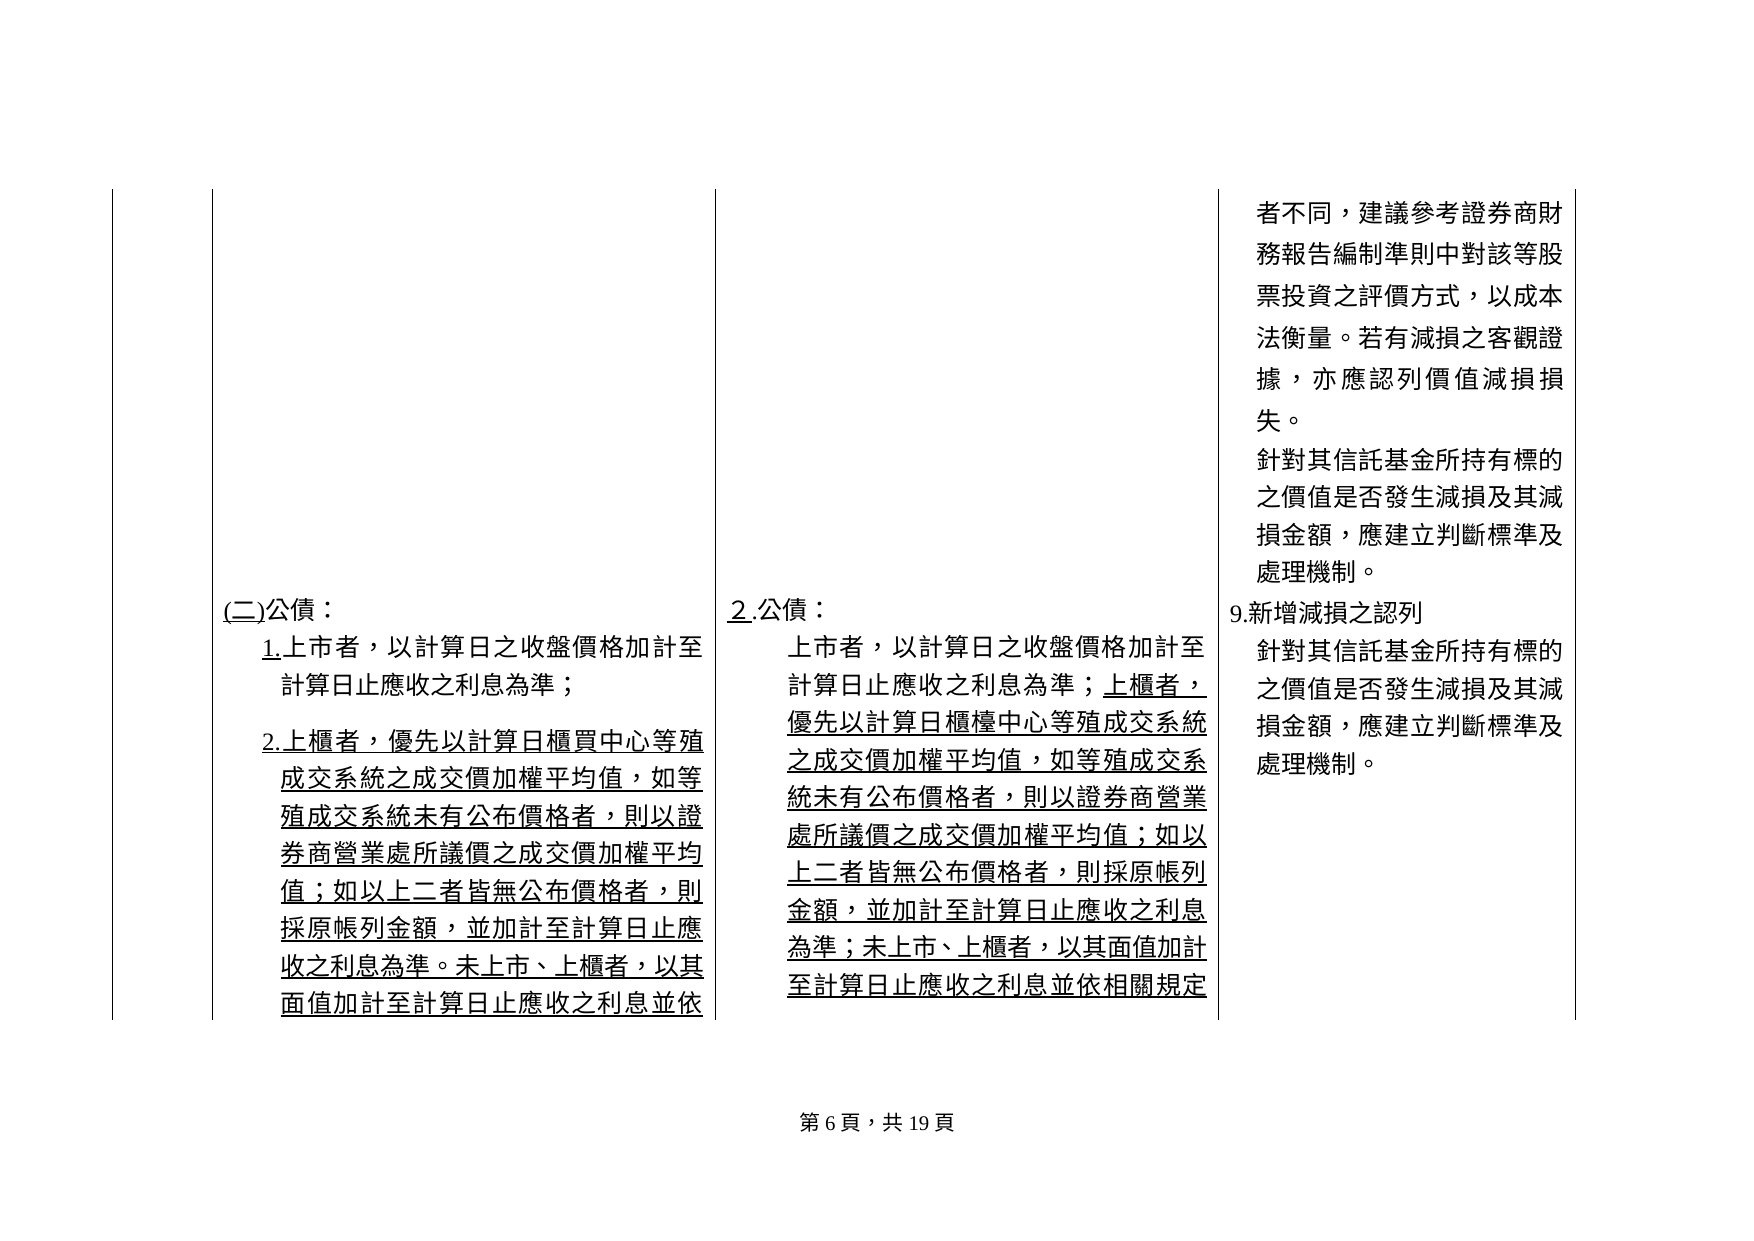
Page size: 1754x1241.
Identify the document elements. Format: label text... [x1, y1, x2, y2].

table_cell 9.新增減損之認列 針對其信託基金所持有標的之價值是否發生減損及其減損金額，應建立判斷標準及處理機制。 [1219, 589, 1575, 1020]
table_cell ２.公債： 上市者，以計算日之收盤價格加計至計算日止應收之利息為準；上櫃者，優先以計算日櫃檯中心等殖成交系統之成交價加權平均值，如等殖成交系統未有公布價格者，則以證券商營業處所議價之成交價加權平均值；如以上二者皆無公布價格者，則採原帳列金額，並加計至計算日止應收之利息為準；未上市、上櫃者，以其面值加計至計算日止應收之利息並依相關規定 [716, 589, 1218, 1020]
table_cell [113, 189, 212, 589]
table_cell [716, 189, 1218, 589]
table_cell 者不同，建議參考證券商財務報告編制準則中對該等股票投資之評價方式，以成本法衡量。若有減損之客觀證據，亦應認列價值減損損失。 針對其信託基金所持有標的之價值是否發生減損及其減損金額，應建立判斷標準及處理機制。 [1219, 189, 1575, 589]
table_cell [213, 189, 715, 589]
table_cell [113, 589, 212, 1020]
table_cell (二)公債： 1.上市者，以計算日之收盤價格加計至計算日止應收之利息為準； 2.上櫃者，優先以計算日櫃買中心等殖成交系統之成交價加權平均值，如等殖成交系統未有公布價格者，則以證券商營業處所議價之成交價加權平均值；如以上二者皆無公布價格者，則採原帳列金額，並加計至計算日止應收之利息為準。未上市、上櫃者，以其面值加計至計算日止應收之利息並依 [213, 589, 715, 1020]
